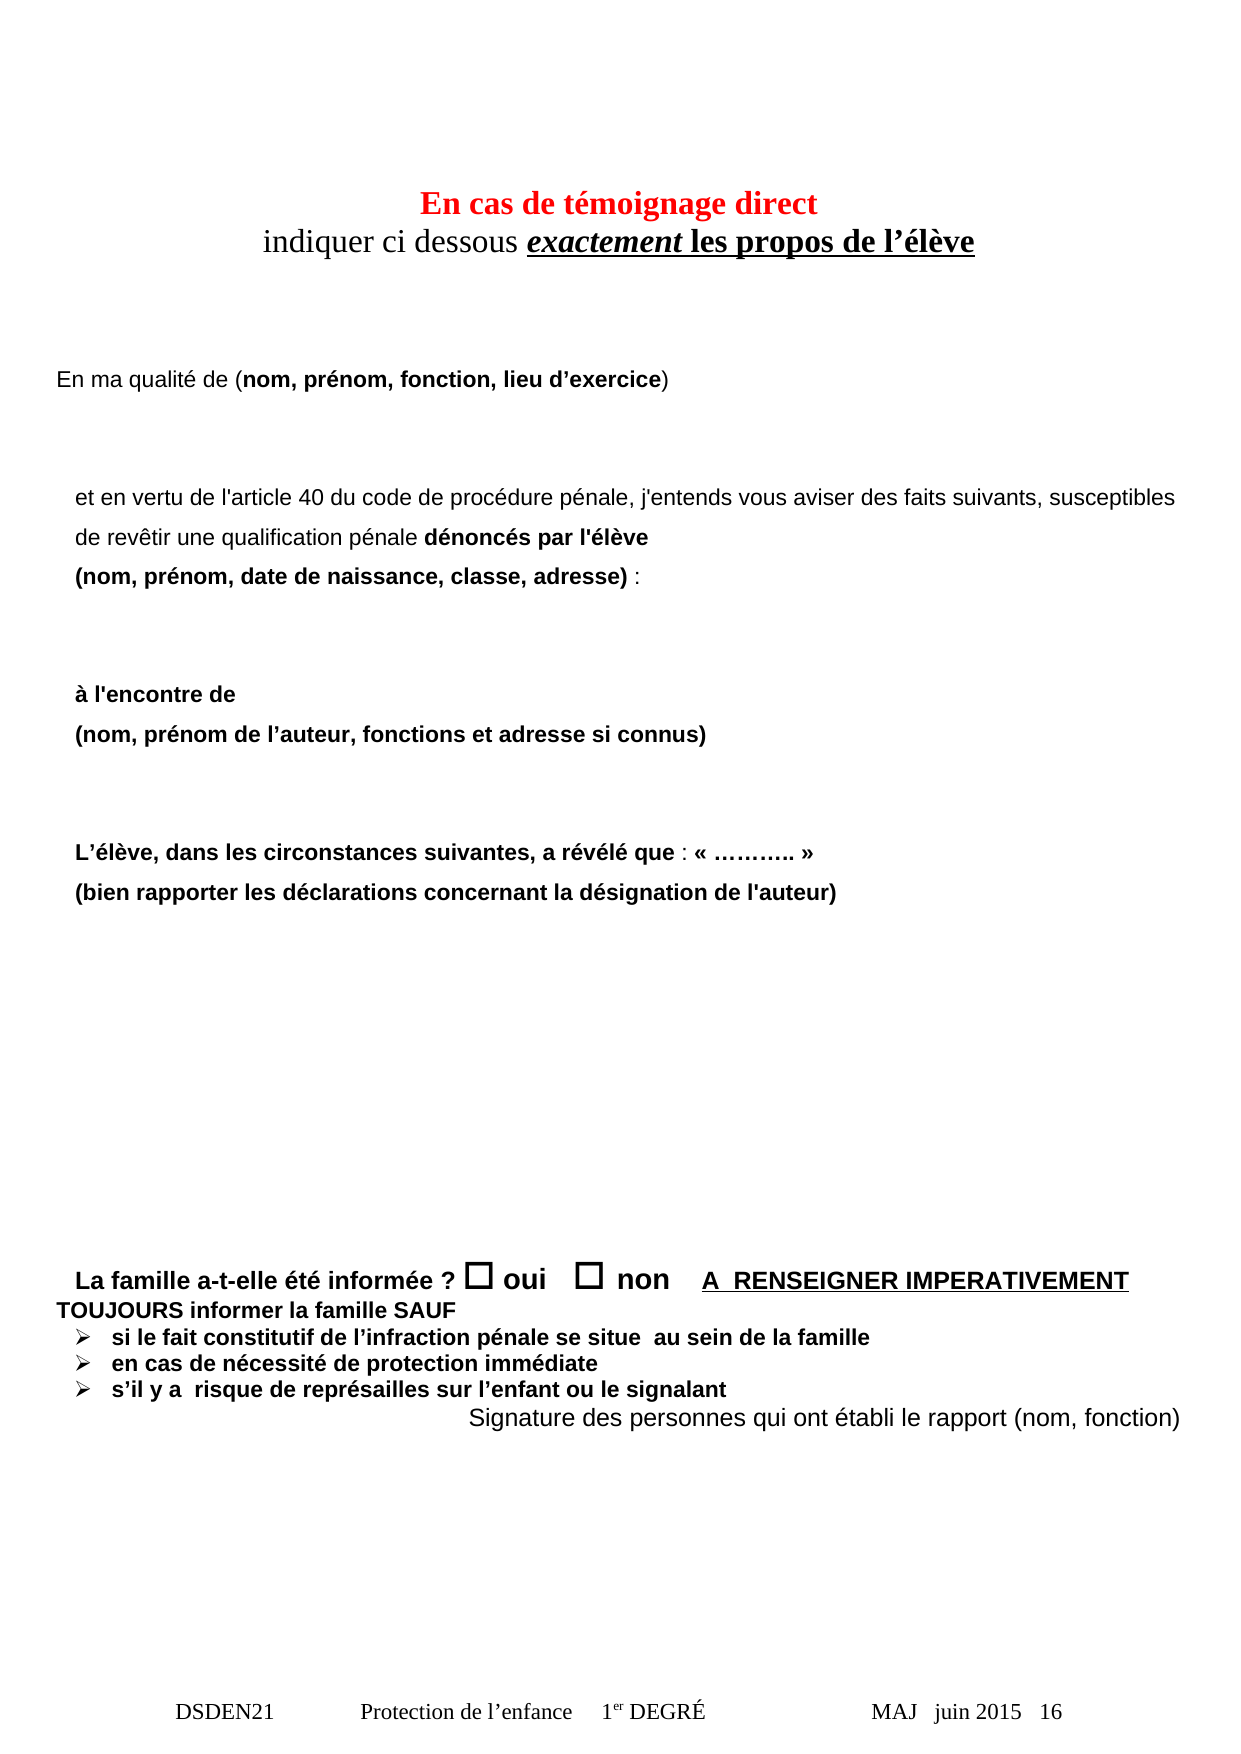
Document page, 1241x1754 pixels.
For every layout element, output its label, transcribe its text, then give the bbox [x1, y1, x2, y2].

text (bien rapporter les déclarations concernant la désignation de l'auteur) [75, 879, 1189, 905]
text indiquer ci dessous exactement les propos de l’élève [56, 222, 1181, 260]
list s’il y a risque de représailles sur l’enfant ou le signalant [68, 1376, 1181, 1403]
list si le fait constitutif de l’infraction pénale se situe au sein de la famille [68, 1324, 1181, 1350]
list en cas de nécessité de protection immédiate [68, 1350, 1181, 1376]
text L’élève, dans les circonstances suivantes, a révélé que : « ……….. » [75, 839, 1189, 866]
text et en vertu de l'article 40 du code de procédure pénale, j'entends vous aviser des faits suivants, susceptibles de revêtir une qualification pénale dénoncés par l'élève [75, 484, 1189, 550]
text La famille a-t-elle été informée ?  oui  non A RENSEIGNER IMPERATIVEMENT [75, 1262, 1181, 1297]
text Signature des personnes qui ont établi le rapport (nom, fonction) [56, 1403, 1181, 1432]
text TOUJOURS informer la famille SAUF [56, 1297, 1181, 1324]
text En ma qualité de (nom, prénom, fonction, lieu d’exercice) [56, 366, 1189, 392]
text à l'encontre de (nom, prénom de l’auteur, fonctions et adresse si connus) [75, 642, 1189, 747]
text En cas de témoignage direct [56, 183, 1181, 222]
text (nom, prénom, date de naissance, classe, adresse) : [75, 563, 1189, 589]
